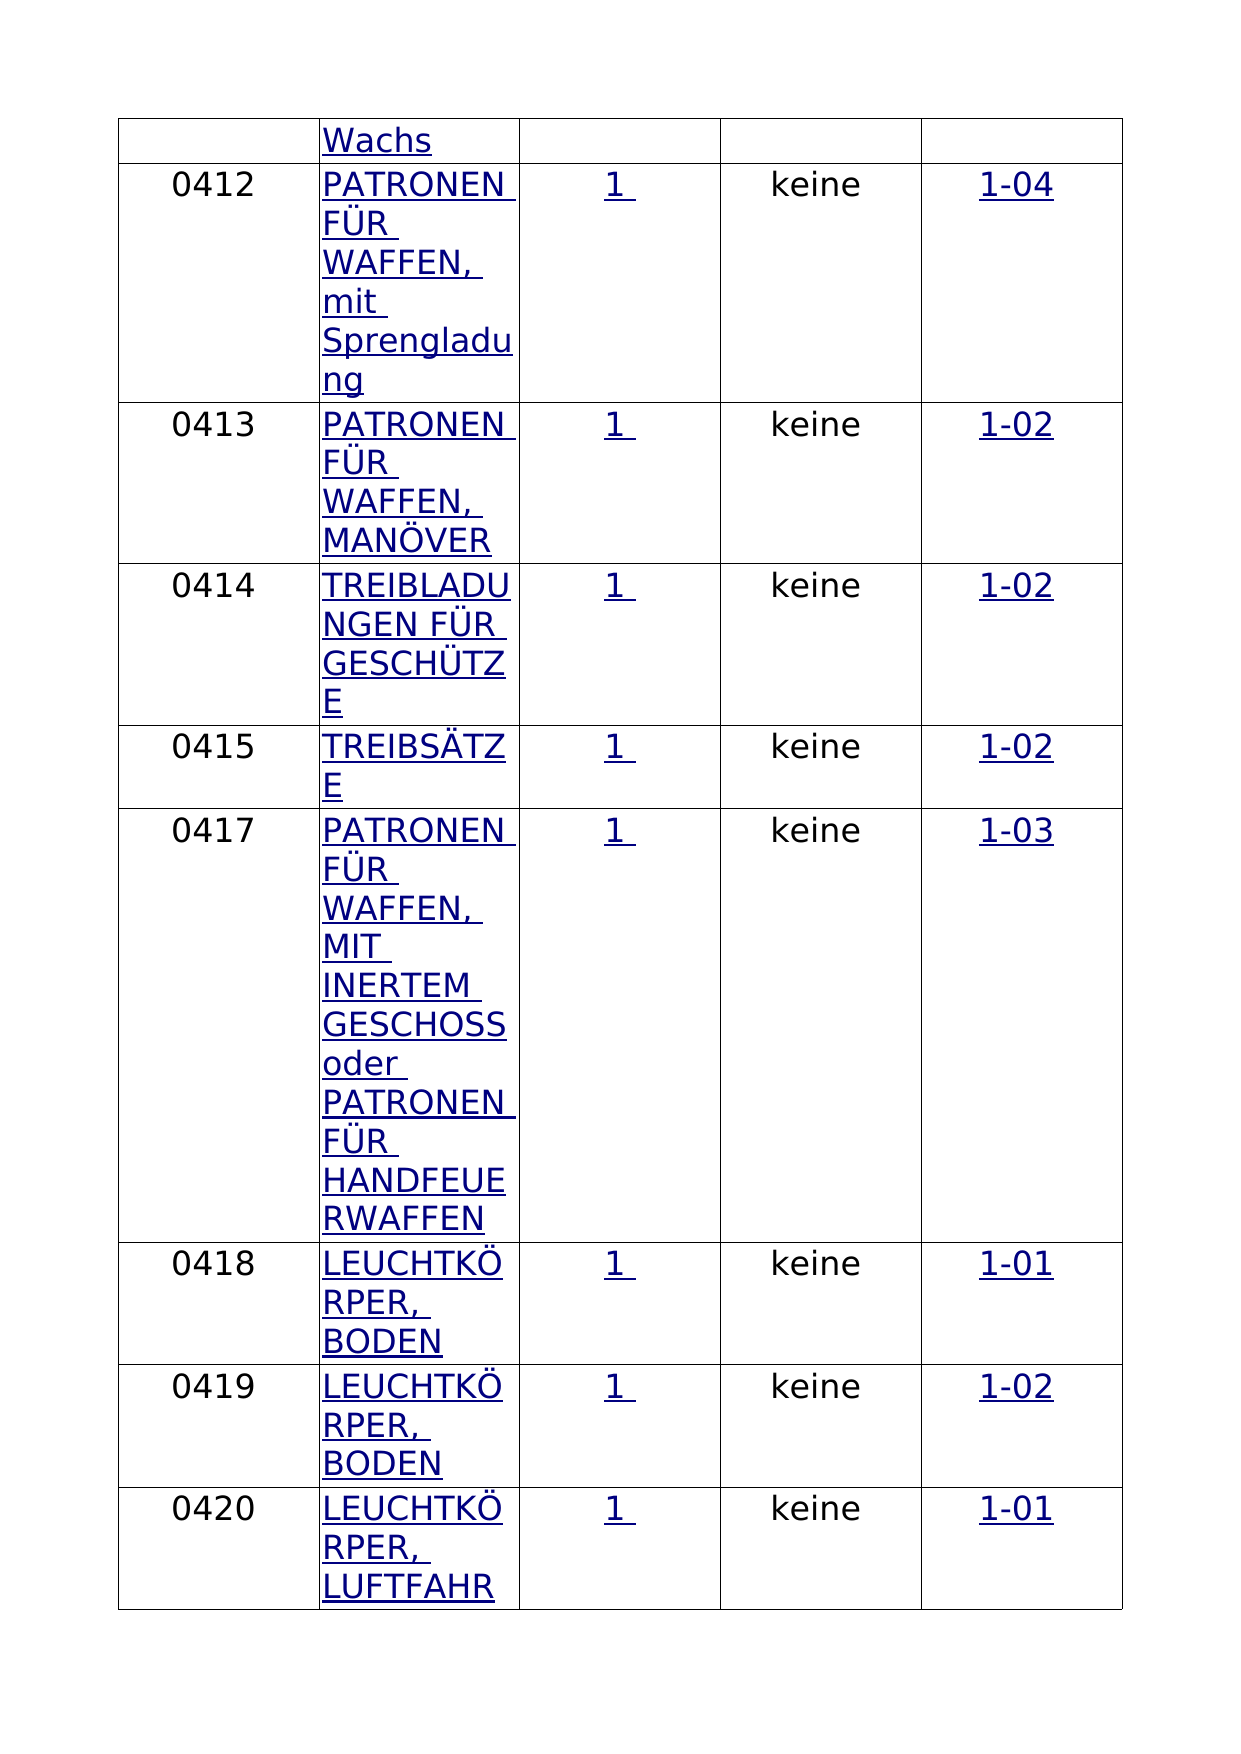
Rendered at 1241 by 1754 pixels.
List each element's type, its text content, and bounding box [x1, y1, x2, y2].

table_cell 0418 [119, 1243, 319, 1364]
table_cell 1-01 [922, 1243, 1122, 1364]
table_cell PATRONEN FÜR WAFFEN, mit Sprengladung [320, 164, 519, 402]
table_cell keine [721, 809, 921, 1242]
table_cell [520, 119, 720, 163]
table_cell 1 [520, 726, 720, 808]
table_cell LEUCHTKÖRPER, BODEN [320, 1243, 519, 1364]
table_cell 1-02 [922, 1365, 1122, 1487]
table_cell 1 [520, 809, 720, 1242]
table_cell 1-02 [922, 564, 1122, 725]
table_cell [721, 119, 921, 163]
table_cell PATRONEN FÜR WAFFEN, MANÖVER [320, 403, 519, 563]
table_cell 0419 [119, 1365, 319, 1487]
table_cell 1-01 [922, 1488, 1122, 1609]
table_cell Wachs [320, 119, 519, 163]
table_cell 1 [520, 1243, 720, 1364]
table_cell keine [721, 726, 921, 808]
table_cell 1 [520, 403, 720, 563]
table_cell keine [721, 403, 921, 563]
table_cell keine [721, 164, 921, 402]
table_cell keine [721, 1243, 921, 1364]
table_cell 1-02 [922, 726, 1122, 808]
table_cell 0417 [119, 809, 319, 1242]
table_cell 1 [520, 1365, 720, 1487]
table_cell keine [721, 1365, 921, 1487]
table_cell 0420 [119, 1488, 319, 1609]
table_cell 1 [520, 564, 720, 725]
table_cell [119, 119, 319, 163]
table_cell [922, 119, 1122, 163]
table_cell 0415 [119, 726, 319, 808]
table_cell 0414 [119, 564, 319, 725]
table_cell 1-04 [922, 164, 1122, 402]
table_cell 0412 [119, 164, 319, 402]
table_cell 1-02 [922, 403, 1122, 563]
table_cell keine [721, 1488, 921, 1609]
table_cell 1 [520, 1488, 720, 1609]
table_cell 1-03 [922, 809, 1122, 1242]
table_cell 0413 [119, 403, 319, 563]
table_cell TREIBSÄTZE [320, 726, 519, 808]
table_cell LEUCHTKÖRPER, BODEN [320, 1365, 519, 1487]
table_cell LEUCHTKÖRPER, LUFTFAHR [320, 1488, 519, 1609]
table_cell PATRONEN FÜR WAFFEN, MIT INERTEM GESCHOSS oder PATRONEN FÜR HANDFEUERWAFFEN [320, 809, 519, 1242]
table_cell 1 [520, 164, 720, 402]
table_cell TREIBLADUNGEN FÜR GESCHÜTZE [320, 564, 519, 725]
table_cell keine [721, 564, 921, 725]
